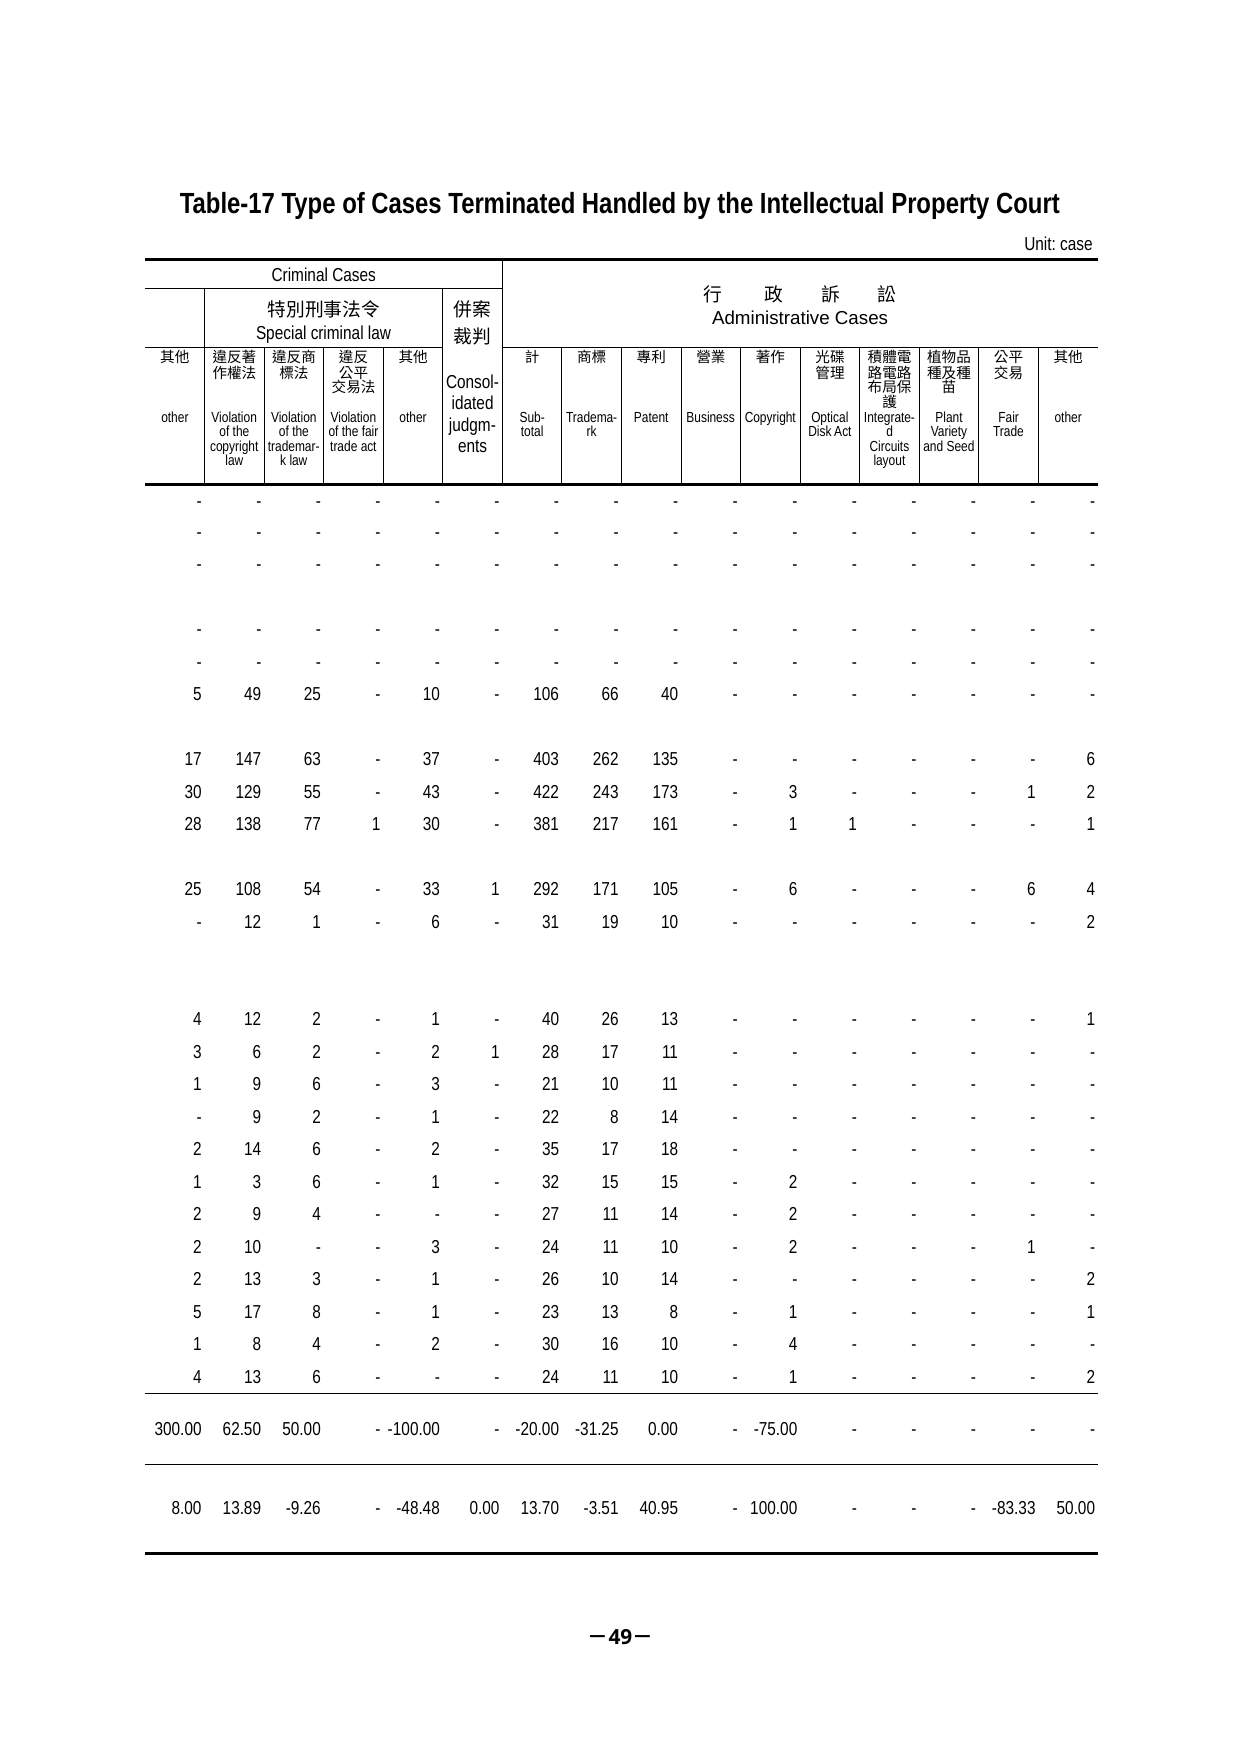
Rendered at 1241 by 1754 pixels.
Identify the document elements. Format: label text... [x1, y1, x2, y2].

table_cell 147 [204, 743, 264, 775]
table_cell 138 [204, 808, 264, 840]
table_cell - [919, 1328, 978, 1360]
table_cell - [324, 1394, 383, 1463]
table_cell [681, 710, 740, 743]
table_cell [919, 938, 978, 970]
table_cell 1 [1038, 1295, 1098, 1328]
table_cell - [443, 1165, 502, 1198]
table_cell - [979, 1328, 1038, 1360]
table_cell - [383, 1360, 442, 1393]
table_cell [979, 710, 1038, 743]
table_cell - [740, 548, 800, 580]
table_cell - [621, 613, 681, 645]
table_cell 6 [264, 1133, 323, 1165]
table_cell [204, 970, 264, 1003]
table_cell - [204, 548, 264, 580]
table_cell - [1038, 486, 1098, 515]
table_cell 6 [264, 1068, 323, 1100]
table_cell - [324, 1068, 383, 1100]
table_cell 10 [204, 1230, 264, 1263]
table_cell 6 [740, 873, 800, 905]
table_header 行 政 訴 訟 Administrative Cases [503, 261, 1098, 347]
table_cell 40 [502, 1003, 562, 1035]
table_cell 4 [145, 1003, 204, 1035]
table_cell - [621, 645, 681, 678]
table_cell [1038, 710, 1098, 743]
table_cell -83.33 [979, 1465, 1038, 1552]
table_cell [621, 840, 681, 873]
table_cell - [1038, 645, 1098, 678]
table_cell - [979, 905, 1038, 938]
table_cell - [324, 1165, 383, 1198]
table_cell - [681, 808, 740, 840]
table_cell 1 [740, 1360, 800, 1393]
table_cell - [681, 775, 740, 808]
table_cell 32 [502, 1165, 562, 1198]
table_cell - [443, 1068, 502, 1100]
table_cell 併案裁判 Consol-idated judgm-ents [443, 289, 502, 483]
table_cell [562, 970, 621, 1003]
table_cell 6 [979, 873, 1038, 905]
table_cell 1 [264, 905, 323, 938]
table_cell 6 [264, 1165, 323, 1198]
table_cell [740, 938, 800, 970]
table_cell 11 [562, 1360, 621, 1393]
table_cell - [1038, 1165, 1098, 1198]
table_cell - [860, 808, 919, 840]
table_cell 4 [740, 1328, 800, 1360]
table_cell 1 [383, 1100, 442, 1133]
table_cell 31 [502, 905, 562, 938]
table_cell 3 [740, 775, 800, 808]
table_cell - [800, 1003, 859, 1035]
table_cell - [681, 1035, 740, 1068]
table_cell - [324, 1263, 383, 1295]
table_cell 422 [502, 775, 562, 808]
table_cell - [145, 645, 204, 678]
table_cell [443, 938, 502, 970]
table_cell [324, 710, 383, 743]
table_cell - [800, 1360, 859, 1393]
table_cell -48.48 [383, 1465, 442, 1552]
table_cell - [800, 486, 859, 515]
table_cell - [562, 613, 621, 645]
table_cell - [681, 743, 740, 775]
table_cell - [919, 873, 978, 905]
table_cell - [324, 775, 383, 808]
table_cell - [562, 548, 621, 580]
table_cell - [443, 743, 502, 775]
table_cell 2 [383, 1133, 442, 1165]
table_cell [145, 840, 204, 873]
table_cell - [145, 515, 204, 548]
table_cell 14 [204, 1133, 264, 1165]
table_cell 17 [562, 1133, 621, 1165]
table_cell - [1038, 1394, 1098, 1463]
table_cell [502, 938, 562, 970]
table_cell - [979, 515, 1038, 548]
table_cell - [1038, 1230, 1098, 1263]
table_cell [860, 938, 919, 970]
table_cell - [324, 1003, 383, 1035]
table_cell - [383, 613, 442, 645]
table_cell 11 [562, 1230, 621, 1263]
table_cell 381 [502, 808, 562, 840]
table_cell - [562, 645, 621, 678]
table_cell - [681, 1295, 740, 1328]
table_cell 14 [621, 1100, 681, 1133]
table_cell - [562, 515, 621, 548]
table_cell 2 [1038, 1360, 1098, 1393]
table_cell - [145, 613, 204, 645]
table_cell - [919, 1165, 978, 1198]
table_cell - [860, 873, 919, 905]
table_cell - [860, 1360, 919, 1393]
table_cell [860, 970, 919, 1003]
table_cell - [681, 1198, 740, 1230]
table_cell [800, 580, 859, 613]
table_cell 12 [204, 905, 264, 938]
table_cell [145, 580, 204, 613]
table_cell [383, 938, 442, 970]
table_cell 11 [621, 1035, 681, 1068]
table_cell 4 [1038, 873, 1098, 905]
table_cell 1 [145, 1068, 204, 1100]
table_cell - [324, 548, 383, 580]
table_cell - [800, 1295, 859, 1328]
table_cell - [443, 1100, 502, 1133]
table_cell [264, 710, 323, 743]
table_cell [740, 970, 800, 1003]
table_cell [860, 840, 919, 873]
table_cell 1 [1038, 808, 1098, 840]
table_cell - [383, 486, 442, 515]
table_cell 6 [383, 905, 442, 938]
table_cell - [860, 515, 919, 548]
table_cell [264, 938, 323, 970]
table_cell 2 [1038, 775, 1098, 808]
table_cell - [443, 775, 502, 808]
table_cell - [324, 1100, 383, 1133]
table_cell - [324, 515, 383, 548]
table_cell [800, 970, 859, 1003]
table_cell 6 [1038, 743, 1098, 775]
table_cell - [324, 1295, 383, 1328]
table_cell 1 [383, 1165, 442, 1198]
table_cell - [264, 548, 323, 580]
table_cell - [919, 1263, 978, 1295]
table_cell 43 [383, 775, 442, 808]
table_cell [145, 938, 204, 970]
table_cell - [800, 613, 859, 645]
table_cell 28 [502, 1035, 562, 1068]
table_cell - [740, 1100, 800, 1133]
table_cell - [740, 678, 800, 710]
table_cell 3 [145, 1035, 204, 1068]
table_cell - [502, 515, 562, 548]
table_cell 商標 Tradema-rk [562, 348, 621, 483]
table_cell [145, 289, 204, 347]
table_cell 6 [264, 1360, 323, 1393]
table_cell [979, 970, 1038, 1003]
table_cell [145, 970, 204, 1003]
table_cell -31.25 [562, 1394, 621, 1463]
table_cell 14 [621, 1198, 681, 1230]
table_cell 27 [502, 1198, 562, 1230]
table_cell - [324, 486, 383, 515]
table_cell - [919, 1198, 978, 1230]
table_cell 8 [204, 1328, 264, 1360]
table_cell - [979, 808, 1038, 840]
table_cell 17 [562, 1035, 621, 1068]
table_cell - [979, 1133, 1038, 1165]
table_cell - [443, 1394, 502, 1463]
table_cell - [979, 1394, 1038, 1463]
table_cell 62.50 [204, 1394, 264, 1463]
table_cell [919, 710, 978, 743]
table_cell - [919, 613, 978, 645]
table_cell - [383, 1198, 442, 1230]
table_cell - [979, 743, 1038, 775]
table_cell - [860, 1394, 919, 1463]
table_cell 1 [740, 808, 800, 840]
table_cell - [681, 1360, 740, 1393]
table_cell - [979, 1295, 1038, 1328]
table_cell [860, 710, 919, 743]
table_cell 9 [204, 1068, 264, 1100]
table_cell [502, 580, 562, 613]
table_cell - [919, 1360, 978, 1393]
table_cell - [681, 1133, 740, 1165]
table_cell - [502, 645, 562, 678]
table_cell 專利 Patent [622, 348, 681, 483]
table_cell - [740, 1068, 800, 1100]
table_cell - [324, 905, 383, 938]
table_cell - [562, 486, 621, 515]
table_cell - [264, 515, 323, 548]
table_cell - [383, 645, 442, 678]
table_cell -100.00 [383, 1394, 442, 1463]
table_cell -20.00 [502, 1394, 562, 1463]
table_cell - [860, 1198, 919, 1230]
table_cell - [979, 1068, 1038, 1100]
table_cell 15 [621, 1165, 681, 1198]
table_cell - [443, 1230, 502, 1263]
table_cell 16 [562, 1328, 621, 1360]
table_cell [740, 580, 800, 613]
table_cell 33 [383, 873, 442, 905]
table_cell [145, 710, 204, 743]
table_cell - [324, 1328, 383, 1360]
table_cell 23 [502, 1295, 562, 1328]
table_cell - [443, 1198, 502, 1230]
table_cell - [681, 1465, 740, 1552]
table_cell - [860, 743, 919, 775]
table_cell - [919, 1133, 978, 1165]
table_cell 1 [324, 808, 383, 840]
table_cell 40 [621, 678, 681, 710]
table_cell [264, 580, 323, 613]
table_cell - [681, 515, 740, 548]
table_cell 26 [502, 1263, 562, 1295]
table_cell - [681, 1003, 740, 1035]
table_cell [740, 710, 800, 743]
table_cell [800, 840, 859, 873]
table_cell 1 [145, 1328, 204, 1360]
table_cell 2 [740, 1198, 800, 1230]
table_cell 1 [979, 1230, 1038, 1263]
table_cell - [800, 1133, 859, 1165]
table_cell 光碟 管理 Optical Disk Act [801, 348, 859, 483]
table_cell - [1038, 1198, 1098, 1230]
table_cell 40.95 [621, 1465, 681, 1552]
table_cell - [919, 678, 978, 710]
table_cell - [443, 808, 502, 840]
table_cell [621, 970, 681, 1003]
table_cell [204, 580, 264, 613]
table_cell 1 [383, 1295, 442, 1328]
table_cell - [860, 1230, 919, 1263]
table_cell 21 [502, 1068, 562, 1100]
table_cell 300.00 [145, 1394, 204, 1463]
table_cell -3.51 [562, 1465, 621, 1552]
table_cell - [681, 1394, 740, 1463]
table_cell [502, 710, 562, 743]
table_cell 25 [264, 678, 323, 710]
table_cell 13 [204, 1263, 264, 1295]
table_cell - [1038, 1068, 1098, 1100]
table_cell - [1038, 1133, 1098, 1165]
table_cell - [502, 613, 562, 645]
table_cell 292 [502, 873, 562, 905]
table_cell 10 [562, 1263, 621, 1295]
table_cell 2 [145, 1230, 204, 1263]
table_cell 特別刑事法令 Special criminal law [205, 289, 442, 347]
table_cell - [919, 1465, 978, 1552]
table_cell [740, 840, 800, 873]
table_cell - [681, 678, 740, 710]
table_cell [562, 710, 621, 743]
table_cell [383, 970, 442, 1003]
table_cell - [860, 905, 919, 938]
table_cell - [860, 1003, 919, 1035]
table_cell 其他 other [1039, 348, 1098, 483]
table_cell [681, 938, 740, 970]
table_cell - [860, 1295, 919, 1328]
table_cell - [860, 1133, 919, 1165]
table_cell 植物品 種及種 苗 Plant Variety and Seed [920, 348, 978, 483]
table_cell 著作 Copyright [741, 348, 800, 483]
table_cell - [621, 548, 681, 580]
table_cell [324, 580, 383, 613]
table_cell - [800, 548, 859, 580]
table_cell - [979, 1263, 1038, 1295]
table_header Criminal Cases [145, 261, 502, 288]
table_cell [562, 938, 621, 970]
table_cell - [860, 486, 919, 515]
table_cell 66 [562, 678, 621, 710]
table_cell - [800, 873, 859, 905]
table_cell [919, 580, 978, 613]
table_cell 35 [502, 1133, 562, 1165]
table_cell - [383, 515, 442, 548]
table_cell - [681, 905, 740, 938]
table_cell - [919, 645, 978, 678]
table_cell 8.00 [145, 1465, 204, 1552]
table_cell [681, 970, 740, 1003]
table_cell 營業 Business [682, 348, 740, 483]
table_cell 2 [383, 1035, 442, 1068]
table_cell 3 [204, 1165, 264, 1198]
table_cell - [204, 645, 264, 678]
table_cell [860, 580, 919, 613]
table_cell - [919, 1394, 978, 1463]
table_cell [562, 580, 621, 613]
table_cell - [443, 1133, 502, 1165]
table_cell 262 [562, 743, 621, 775]
table_cell - [145, 548, 204, 580]
table_cell [502, 970, 562, 1003]
table_cell - [979, 1035, 1038, 1068]
table_cell - [800, 1394, 859, 1463]
table_cell - [860, 1165, 919, 1198]
table_cell [1038, 938, 1098, 970]
table_cell 10 [621, 1360, 681, 1393]
table_cell - [443, 1328, 502, 1360]
table_cell - [919, 808, 978, 840]
table_cell 2 [1038, 1263, 1098, 1295]
table_cell [502, 840, 562, 873]
table_cell [621, 580, 681, 613]
table_cell - [979, 1003, 1038, 1035]
table_cell [681, 580, 740, 613]
table_cell - [919, 1003, 978, 1035]
table_cell 10 [383, 678, 442, 710]
table_cell - [502, 486, 562, 515]
table_cell - [919, 1230, 978, 1263]
table_cell - [740, 1133, 800, 1165]
table_cell - [800, 1230, 859, 1263]
table_cell 77 [264, 808, 323, 840]
table_cell - [860, 775, 919, 808]
table_cell 129 [204, 775, 264, 808]
table_cell 24 [502, 1360, 562, 1393]
table_cell [621, 938, 681, 970]
table_cell 63 [264, 743, 323, 775]
table_cell - [740, 1003, 800, 1035]
table_cell 10 [621, 1328, 681, 1360]
table_cell - [443, 1003, 502, 1035]
table_cell - [681, 873, 740, 905]
table_cell - [800, 1328, 859, 1360]
table_cell - [324, 1230, 383, 1263]
table_cell [324, 970, 383, 1003]
table_cell - [383, 548, 442, 580]
table_cell [443, 710, 502, 743]
table_cell - [1038, 1035, 1098, 1068]
table_cell 8 [264, 1295, 323, 1328]
table_cell - [264, 486, 323, 515]
table_cell 30 [145, 775, 204, 808]
table_cell - [681, 1328, 740, 1360]
table_cell - [443, 645, 502, 678]
table_cell - [800, 645, 859, 678]
table_cell - [979, 1165, 1038, 1198]
table_cell - [324, 678, 383, 710]
table_cell - [324, 1360, 383, 1393]
table_cell - [979, 1198, 1038, 1230]
table_cell 11 [562, 1198, 621, 1230]
table_cell - [681, 613, 740, 645]
table_cell - [860, 1100, 919, 1133]
table_cell 4 [264, 1198, 323, 1230]
table_cell - [919, 1035, 978, 1068]
table_cell - [800, 1263, 859, 1295]
table_cell - [860, 645, 919, 678]
table_cell - [324, 873, 383, 905]
table_cell 積體電 路電路 布局保 護 Integrate-d Circuits layout [860, 348, 919, 483]
table_cell 1 [740, 1295, 800, 1328]
table_cell - [324, 743, 383, 775]
table_cell - [740, 1263, 800, 1295]
table_cell - [740, 743, 800, 775]
table_cell 100.00 [740, 1465, 800, 1552]
table_cell - [919, 1295, 978, 1328]
table_cell - [264, 1230, 323, 1263]
table_cell 173 [621, 775, 681, 808]
table_cell - [621, 515, 681, 548]
table_cell - [145, 486, 204, 515]
table_cell 13 [562, 1295, 621, 1328]
table_cell - [621, 486, 681, 515]
table_cell [681, 840, 740, 873]
table_cell 2 [264, 1003, 323, 1035]
table_cell 161 [621, 808, 681, 840]
table_cell 19 [562, 905, 621, 938]
table_cell 30 [383, 808, 442, 840]
table_cell 2 [740, 1230, 800, 1263]
table_cell - [324, 613, 383, 645]
table_cell 8 [621, 1295, 681, 1328]
table_cell 1 [443, 1035, 502, 1068]
table_cell 217 [562, 808, 621, 840]
table_cell - [443, 1360, 502, 1393]
table_cell - [919, 515, 978, 548]
table_cell [264, 840, 323, 873]
table_cell 公平 交易 Fair Trade [979, 348, 1038, 483]
table_cell [919, 840, 978, 873]
table_cell - [860, 1035, 919, 1068]
table_cell - [800, 743, 859, 775]
table_cell 18 [621, 1133, 681, 1165]
table_cell - [264, 613, 323, 645]
table_cell 50.00 [264, 1394, 323, 1463]
table_cell [621, 710, 681, 743]
table_cell - [740, 905, 800, 938]
table_cell 17 [145, 743, 204, 775]
table_cell - [740, 515, 800, 548]
table_cell [1038, 840, 1098, 873]
table_cell 0.00 [443, 1465, 502, 1552]
table_cell 105 [621, 873, 681, 905]
table_cell - [979, 486, 1038, 515]
table_cell - [502, 548, 562, 580]
table_cell 54 [264, 873, 323, 905]
table_cell - [324, 645, 383, 678]
table_cell - [919, 486, 978, 515]
table_cell 3 [264, 1263, 323, 1295]
table_cell -9.26 [264, 1465, 323, 1552]
table_cell 10 [562, 1068, 621, 1100]
table_cell [562, 840, 621, 873]
table_cell 13.89 [204, 1465, 264, 1552]
table_cell - [979, 1360, 1038, 1393]
table_cell [204, 840, 264, 873]
table_cell - [800, 1198, 859, 1230]
table_cell 2 [145, 1133, 204, 1165]
table_cell 1 [979, 775, 1038, 808]
table_cell - [979, 645, 1038, 678]
table_cell 6 [204, 1035, 264, 1068]
table_cell 其他 other [384, 348, 442, 483]
table_cell [324, 840, 383, 873]
table_cell [383, 580, 442, 613]
table_cell - [324, 1198, 383, 1230]
table_cell - [324, 1465, 383, 1552]
table_cell 1 [383, 1003, 442, 1035]
table_cell - [204, 515, 264, 548]
table_cell 37 [383, 743, 442, 775]
table_cell - [919, 1100, 978, 1133]
table_cell - [860, 1068, 919, 1100]
table_cell 3 [383, 1230, 442, 1263]
table_cell 3 [383, 1068, 442, 1100]
table_cell - [860, 613, 919, 645]
table_cell [979, 938, 1038, 970]
table_cell - [681, 1165, 740, 1198]
table_cell - [800, 678, 859, 710]
table_cell - [681, 1230, 740, 1263]
table_cell - [740, 645, 800, 678]
table_cell 22 [502, 1100, 562, 1133]
table_cell 其他 other [145, 348, 204, 483]
table_cell - [681, 645, 740, 678]
table_cell [1038, 580, 1098, 613]
table_cell 30 [502, 1328, 562, 1360]
table_cell - [860, 1328, 919, 1360]
table_cell [919, 970, 978, 1003]
table_cell [800, 938, 859, 970]
table_cell 28 [145, 808, 204, 840]
table_cell [204, 938, 264, 970]
table_cell - [860, 548, 919, 580]
table_cell - [740, 1035, 800, 1068]
table_cell 106 [502, 678, 562, 710]
table_cell - [979, 548, 1038, 580]
table_cell 108 [204, 873, 264, 905]
table_cell 違反著 作權法 Violation of the copyright law [205, 348, 264, 483]
table_cell 403 [502, 743, 562, 775]
table_cell 2 [740, 1165, 800, 1198]
table_cell - [860, 1465, 919, 1552]
table_cell 14 [621, 1263, 681, 1295]
text Table-17 Type of Cases Terminated Handled by the Intellectual Property Court [148, 183, 1092, 221]
table_cell 13 [621, 1003, 681, 1035]
table_cell 10 [621, 1230, 681, 1263]
table_cell 2 [264, 1100, 323, 1133]
table_cell - [979, 613, 1038, 645]
table_cell [383, 840, 442, 873]
table_cell - [919, 1068, 978, 1100]
table_cell 2 [145, 1263, 204, 1295]
table_cell 1 [800, 808, 859, 840]
table_cell - [1038, 678, 1098, 710]
text Unit: case [148, 221, 1092, 258]
table_cell - [204, 613, 264, 645]
table_cell [443, 580, 502, 613]
table_cell - [800, 905, 859, 938]
table_cell 9 [204, 1100, 264, 1133]
table_cell 135 [621, 743, 681, 775]
table_cell - [681, 1263, 740, 1295]
table_cell [443, 840, 502, 873]
table_cell - [800, 1068, 859, 1100]
table_cell 10 [621, 905, 681, 938]
table_cell 2 [145, 1198, 204, 1230]
table_cell 違反商 標法 Violation of the trademar-k law [265, 348, 323, 483]
table_cell 0.00 [621, 1394, 681, 1463]
table_cell - [919, 775, 978, 808]
table_cell - [443, 613, 502, 645]
table_cell 11 [621, 1068, 681, 1100]
table_cell - [979, 1100, 1038, 1133]
table_cell - [443, 486, 502, 515]
table_cell - [681, 1068, 740, 1100]
table_cell [204, 710, 264, 743]
table_cell - [324, 1035, 383, 1068]
table_cell - [919, 548, 978, 580]
table_cell - [324, 1133, 383, 1165]
table_cell - [1038, 613, 1098, 645]
table_cell - [860, 1263, 919, 1295]
table_cell - [919, 743, 978, 775]
table_cell - [443, 678, 502, 710]
table_cell 12 [204, 1003, 264, 1035]
table_cell 1 [383, 1263, 442, 1295]
table_cell 2 [383, 1328, 442, 1360]
table_cell - [443, 905, 502, 938]
table_cell - [443, 1295, 502, 1328]
table_cell [324, 938, 383, 970]
table_cell - [681, 486, 740, 515]
table_cell 4 [145, 1360, 204, 1393]
table_cell - [681, 1100, 740, 1133]
table_cell - [860, 678, 919, 710]
table_cell 1 [443, 873, 502, 905]
table_cell 26 [562, 1003, 621, 1035]
table_cell [979, 840, 1038, 873]
table_cell 計 Sub- total [503, 348, 561, 483]
table_cell 13 [204, 1360, 264, 1393]
table_cell - [443, 1263, 502, 1295]
table_cell - [740, 486, 800, 515]
table_cell - [204, 486, 264, 515]
table_cell [1038, 970, 1098, 1003]
table_cell - [800, 1165, 859, 1198]
table_cell - [800, 775, 859, 808]
table_cell 8 [562, 1100, 621, 1133]
table_cell 違反 公平 交易法 Violation of the fair trade act [324, 348, 383, 483]
table_cell 49 [204, 678, 264, 710]
table_cell - [1038, 1328, 1098, 1360]
table_cell - [1038, 548, 1098, 580]
table_cell - [919, 905, 978, 938]
table_cell - [681, 548, 740, 580]
table_cell - [443, 515, 502, 548]
table_cell [979, 580, 1038, 613]
table_cell 1 [145, 1165, 204, 1198]
table_cell 2 [1038, 905, 1098, 938]
table_cell 5 [145, 678, 204, 710]
table_cell [443, 970, 502, 1003]
table_cell - [1038, 515, 1098, 548]
table_cell - [145, 905, 204, 938]
table_cell - [740, 613, 800, 645]
table_cell 15 [562, 1165, 621, 1198]
table_cell [383, 710, 442, 743]
table_cell 243 [562, 775, 621, 808]
table_cell - [800, 1465, 859, 1552]
table_cell - [800, 515, 859, 548]
table_cell 13.70 [502, 1465, 562, 1552]
table_cell - [800, 1035, 859, 1068]
table_cell 1 [1038, 1003, 1098, 1035]
table_cell - [1038, 1100, 1098, 1133]
table_cell 24 [502, 1230, 562, 1263]
table_cell - [264, 645, 323, 678]
table_cell [264, 970, 323, 1003]
table_cell - [800, 1100, 859, 1133]
table_cell 4 [264, 1328, 323, 1360]
table_cell 25 [145, 873, 204, 905]
table_cell 171 [562, 873, 621, 905]
table_cell 9 [204, 1198, 264, 1230]
table_cell - [145, 1100, 204, 1133]
table_cell -75.00 [740, 1394, 800, 1463]
table_cell 50.00 [1038, 1465, 1098, 1552]
table_cell - [443, 548, 502, 580]
table_cell [800, 710, 859, 743]
table_cell 5 [145, 1295, 204, 1328]
table_cell 55 [264, 775, 323, 808]
table_cell 17 [204, 1295, 264, 1328]
table_cell - [979, 678, 1038, 710]
table_cell 2 [264, 1035, 323, 1068]
